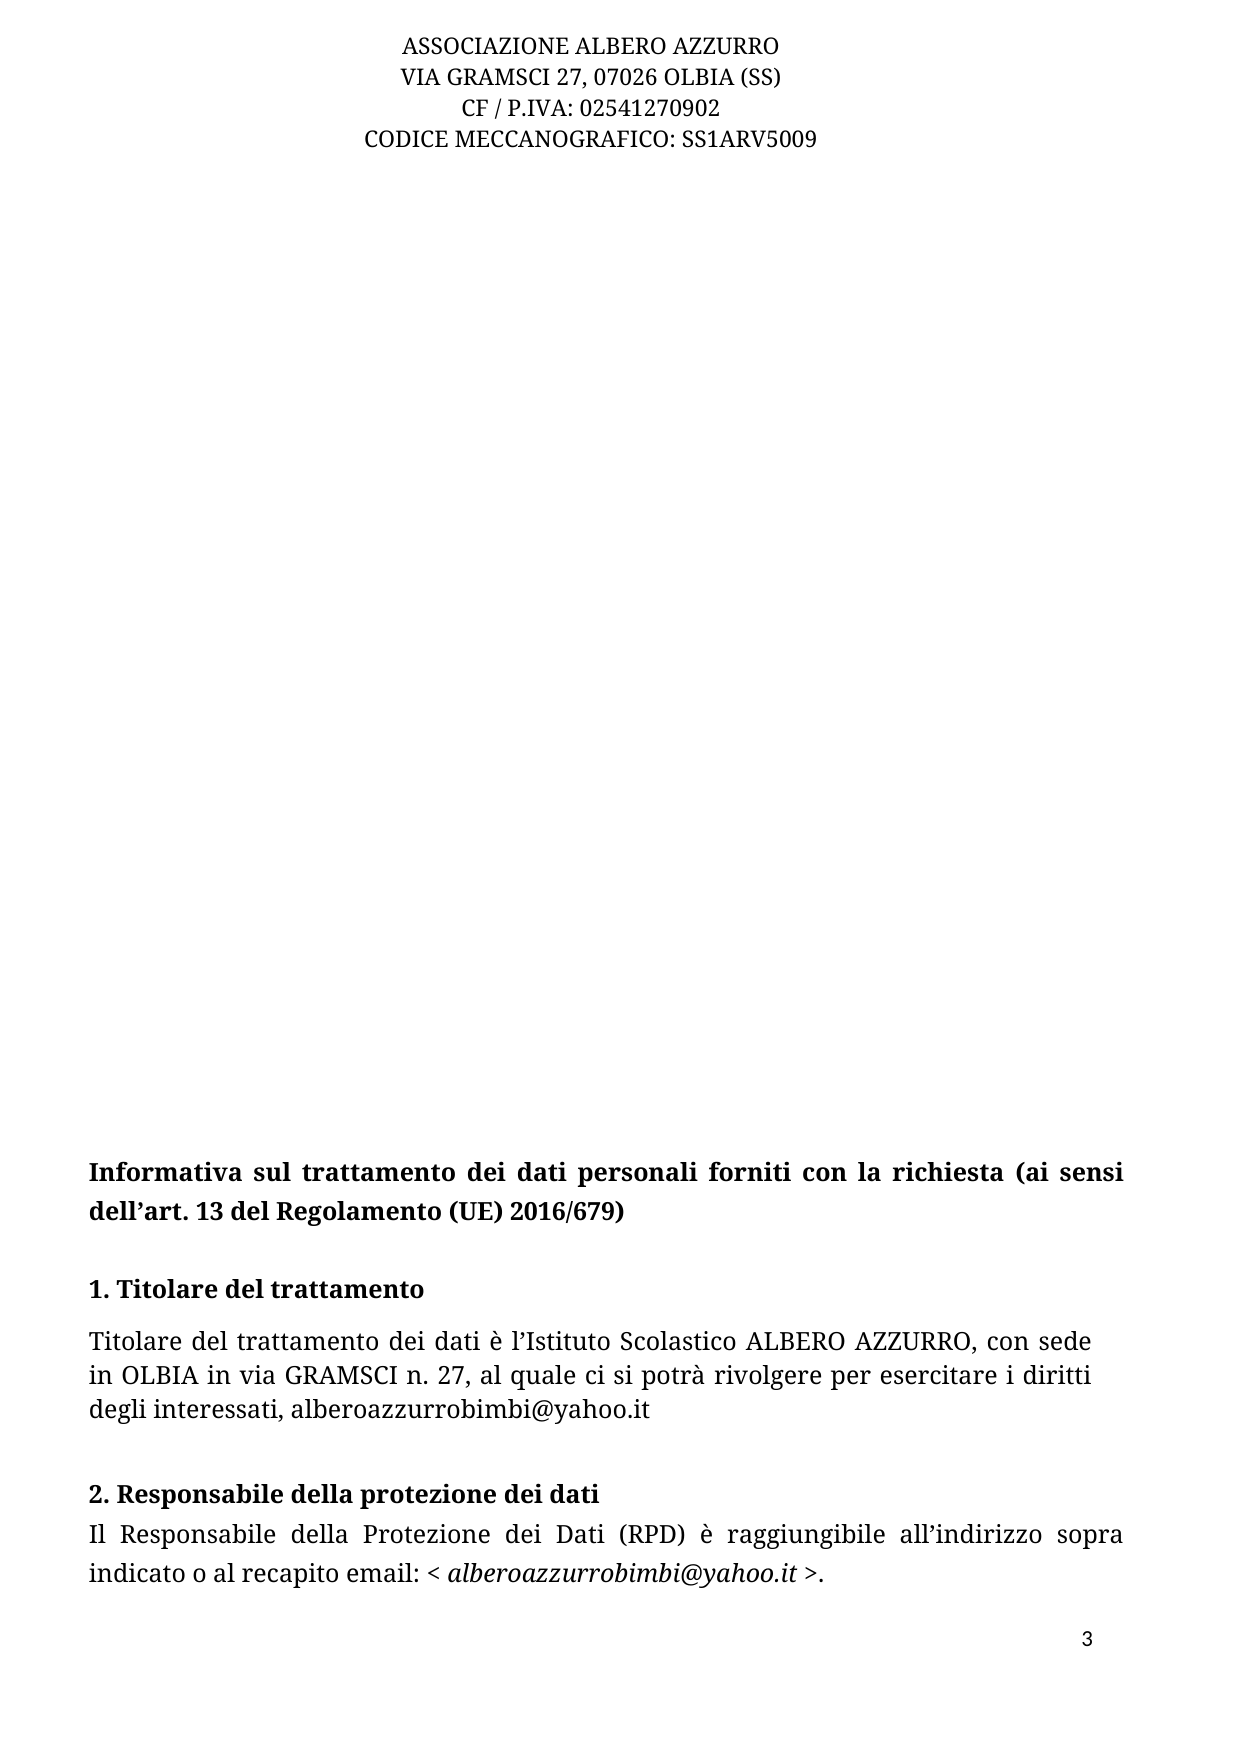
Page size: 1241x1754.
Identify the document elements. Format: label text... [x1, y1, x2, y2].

text 2. Responsabile della protezione dei dati [89, 1477, 1125, 1511]
text 1. Titolare del trattamento [89, 1272, 1125, 1306]
text Informativa sul trattamento dei dati personali forniti con la richiesta (ai sensi dell’art. 13 del Regolamento (UE) 2016/679) [89, 1154, 1125, 1227]
text Titolare del trattamento dei dati è l’Istituto Scolastico ALBERO AZZURRO, con sede in OLBIA in via GRAMSCI n. 27, al quale ci si potrà rivolgere per esercitare i diritti degli interessati, alberoazzurrobimbi@yahoo.it [89, 1323, 1093, 1426]
text Il Responsabile della Protezione dei Dati (RPD) è raggiungibile all’indirizzo sopra indicato o al recapito email: < alberoazzurrobimbi@yahoo.it >. [89, 1516, 1125, 1589]
